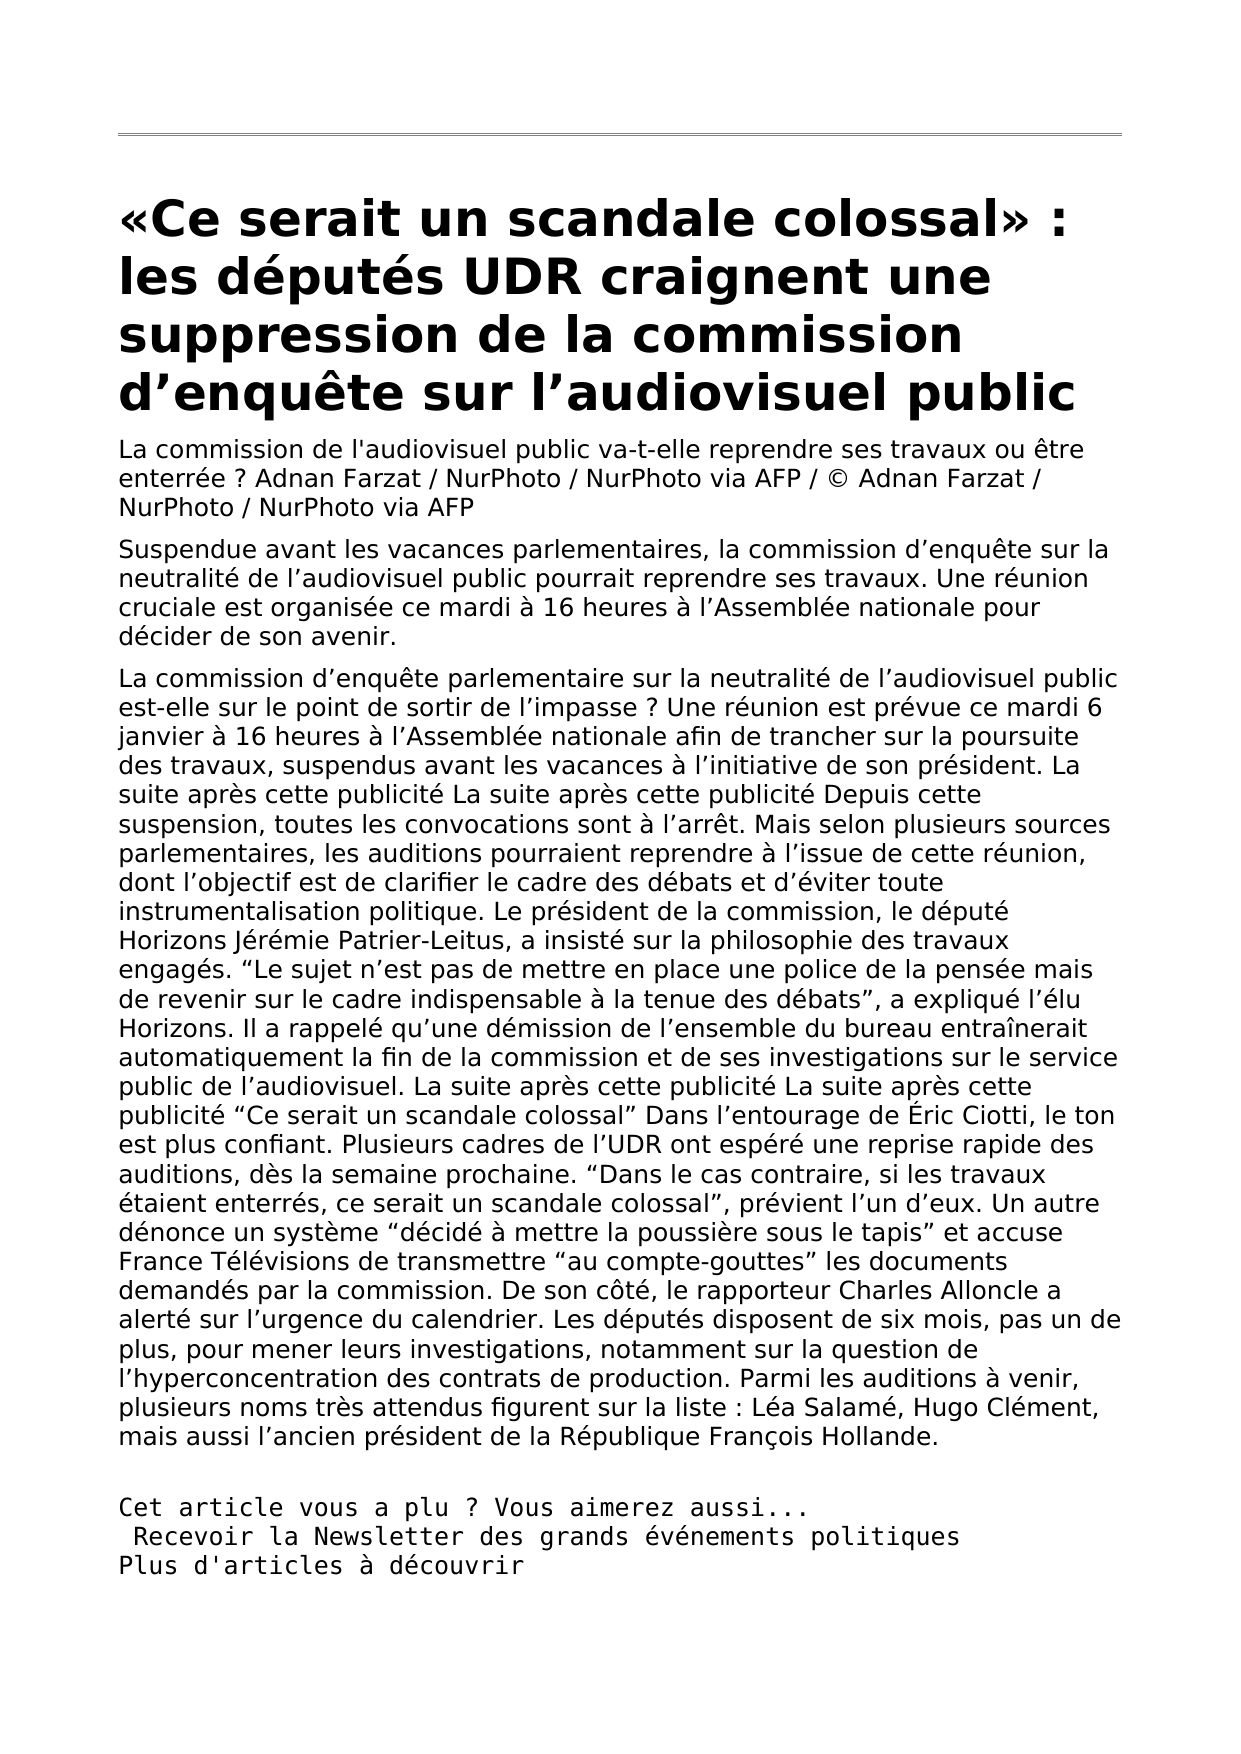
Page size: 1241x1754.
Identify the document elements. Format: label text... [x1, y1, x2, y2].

text Suspendue avant les vacances parlementaires, la commission d’enquête sur la neutralité de l’audiovisuel public pourrait reprendre ses travaux. Une réunion cruciale est organisée ce mardi à 16 heures à l’Assemblée nationale pour décider de son avenir. [118, 535, 1122, 652]
subtitle «Ce serait un scandale colossal» : les députés UDR craignent une suppression de la commission d’enquête sur l’audiovisuel public [118, 189, 1122, 422]
text La commission d’enquête parlementaire sur la neutralité de l’audiovisuel public est-elle sur le point de sortir de l’impasse ? Une réunion est prévue ce mardi 6 janvier à 16 heures à l’Assemblée nationale afin de trancher sur la poursuite des travaux, suspendus avant les vacances à l’initiative de son président. La suite après cette publicité La suite après cette publicité Depuis cette suspension, toutes les convocations sont à l’arrêt. Mais selon plusieurs sources parlementaires, les auditions pourraient reprendre à l’issue de cette réunion, dont l’objectif est de clarifier le cadre des débats et d’éviter toute instrumentalisation politique. Le président de la commission, le député Horizons Jérémie Patrier-Leitus, a insisté sur la philosophie des travaux engagés. “Le sujet n’est pas de mettre en place une police de la pensée mais de revenir sur le cadre indispensable à la tenue des débats”, a expliqué l’élu Horizons. Il a rappelé qu’une démission de l’ensemble du bureau entraînerait automatiquement la fin de la commission et de ses investigations sur le service public de l’audiovisuel. La suite après cette publicité La suite après cette publicité “Ce serait un scandale colossal” Dans l’entourage de Éric Ciotti, le ton est plus confiant. Plusieurs cadres de l’UDR ont espéré une reprise rapide des auditions, dès la semaine prochaine. “Dans le cas contraire, si les travaux étaient enterrés, ce serait un scandale colossal”, prévient l’un d’eux. Un autre dénonce un système “décidé à mettre la poussière sous le tapis” et accuse France Télévisions de transmettre “au compte-gouttes” les documents demandés par la commission. De son côté, le rapporteur Charles Alloncle a alerté sur l’urgence du calendrier. Les députés disposent de six mois, pas un de plus, pour mener leurs investigations, notamment sur la question de l’hyperconcentration des contrats de production. Parmi les auditions à venir, plusieurs noms très attendus figurent sur la liste : Léa Salamé, Hugo Clément, mais aussi l’ancien président de la République François Hollande. [118, 664, 1122, 1452]
text Cet article vous a plu ? Vous aimerez aussi... Recevoir la Newsletter des grands événements politiques Plus d'articles à découvrir [118, 1464, 1122, 1610]
text La commission de l'audiovisuel public va-t-elle reprendre ses travaux ou être enterrée ? Adnan Farzat / NurPhoto / NurPhoto via AFP / © Adnan Farzat / NurPhoto / NurPhoto via AFP [118, 435, 1122, 522]
